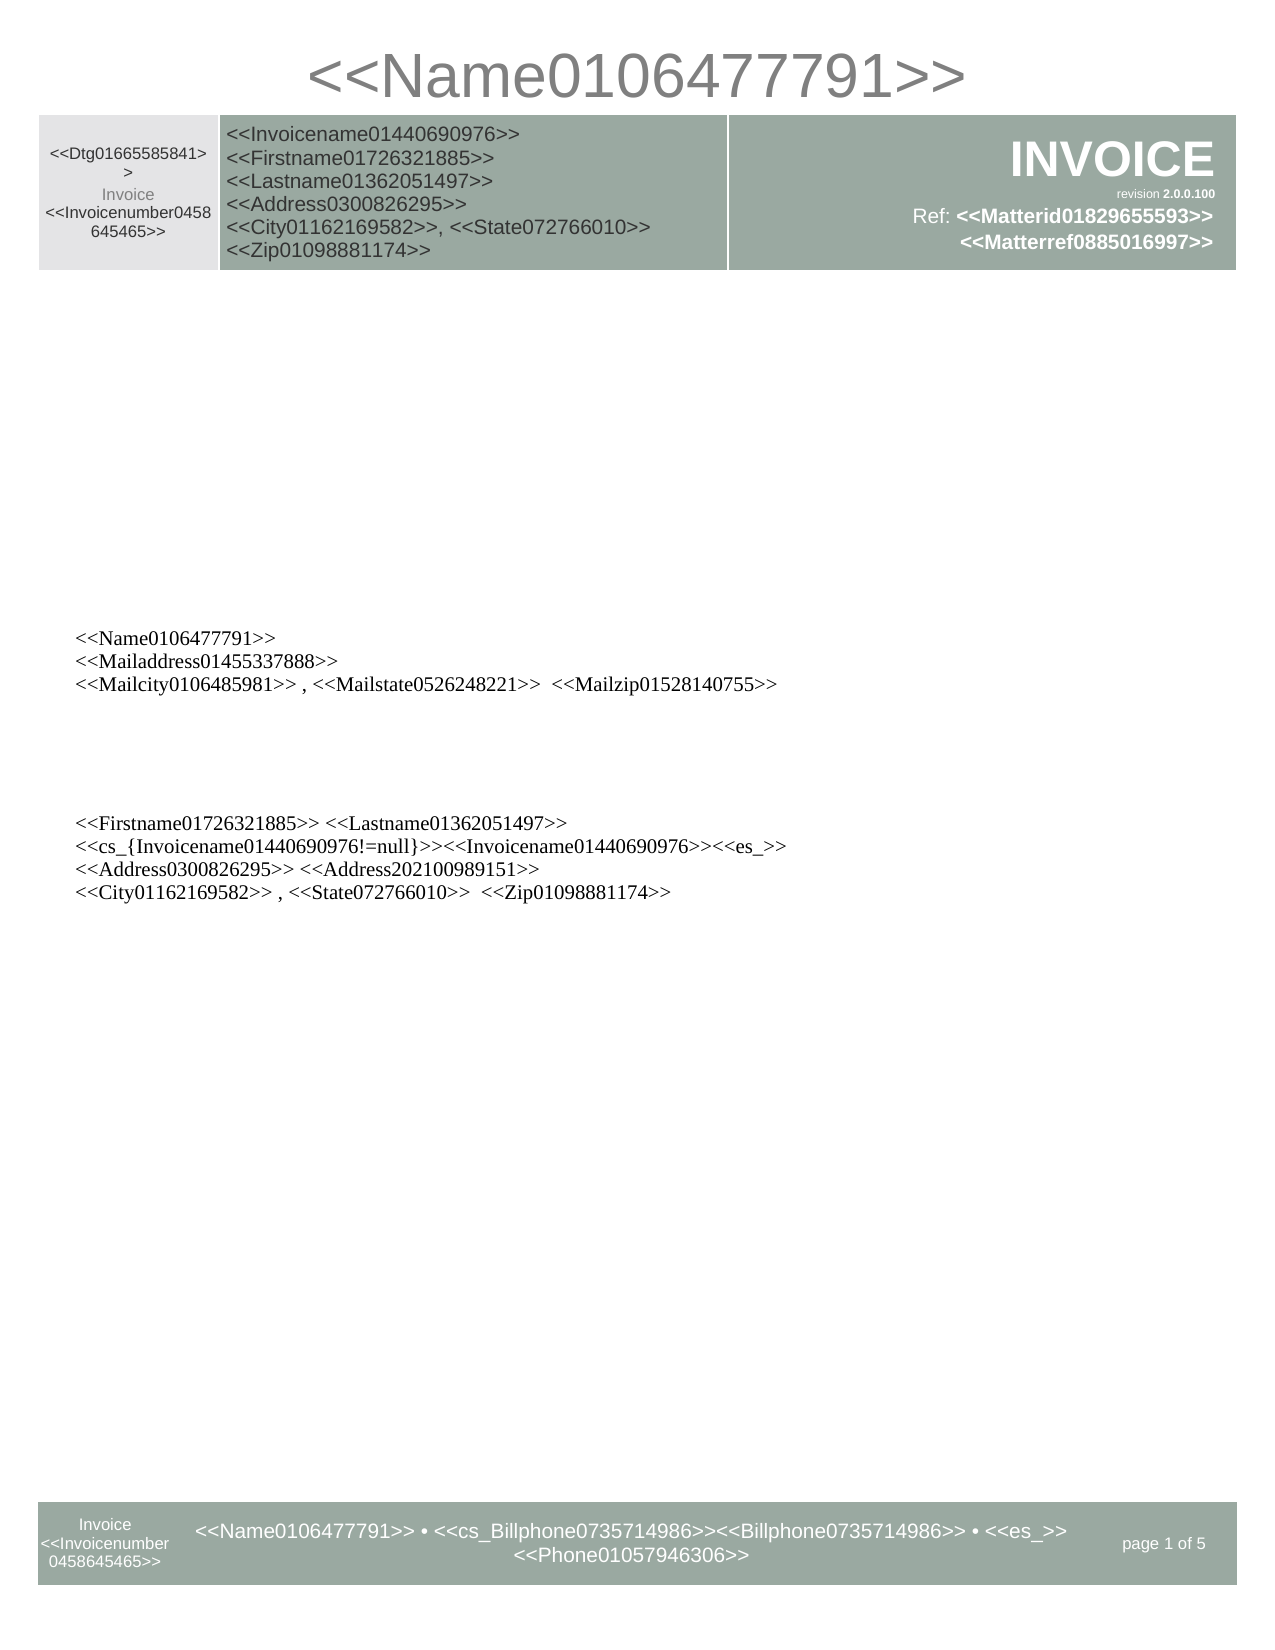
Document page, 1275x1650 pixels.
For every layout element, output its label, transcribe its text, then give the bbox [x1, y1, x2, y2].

text <<Firstname01726321885>> <<Lastname01362051497>> [75, 811, 1237, 834]
text <<Mailcity0106485981>> , <<Mailstate0526248221>> <<Mailzip01528140755>> [75, 673, 1237, 696]
text <<Mailaddress01455337888>> [75, 649, 1237, 673]
text <<cs_{Invoicename01440690976!=null}>><<Invoicename01440690976>><<es_>> [75, 834, 1237, 858]
text <<Address0300826295>> <<Address202100989151>> [75, 858, 1237, 881]
text <<City01162169582>> , <<State072766010>> <<Zip01098881174>> [75, 881, 1237, 904]
text <<Name0106477791>> [75, 626, 1237, 649]
